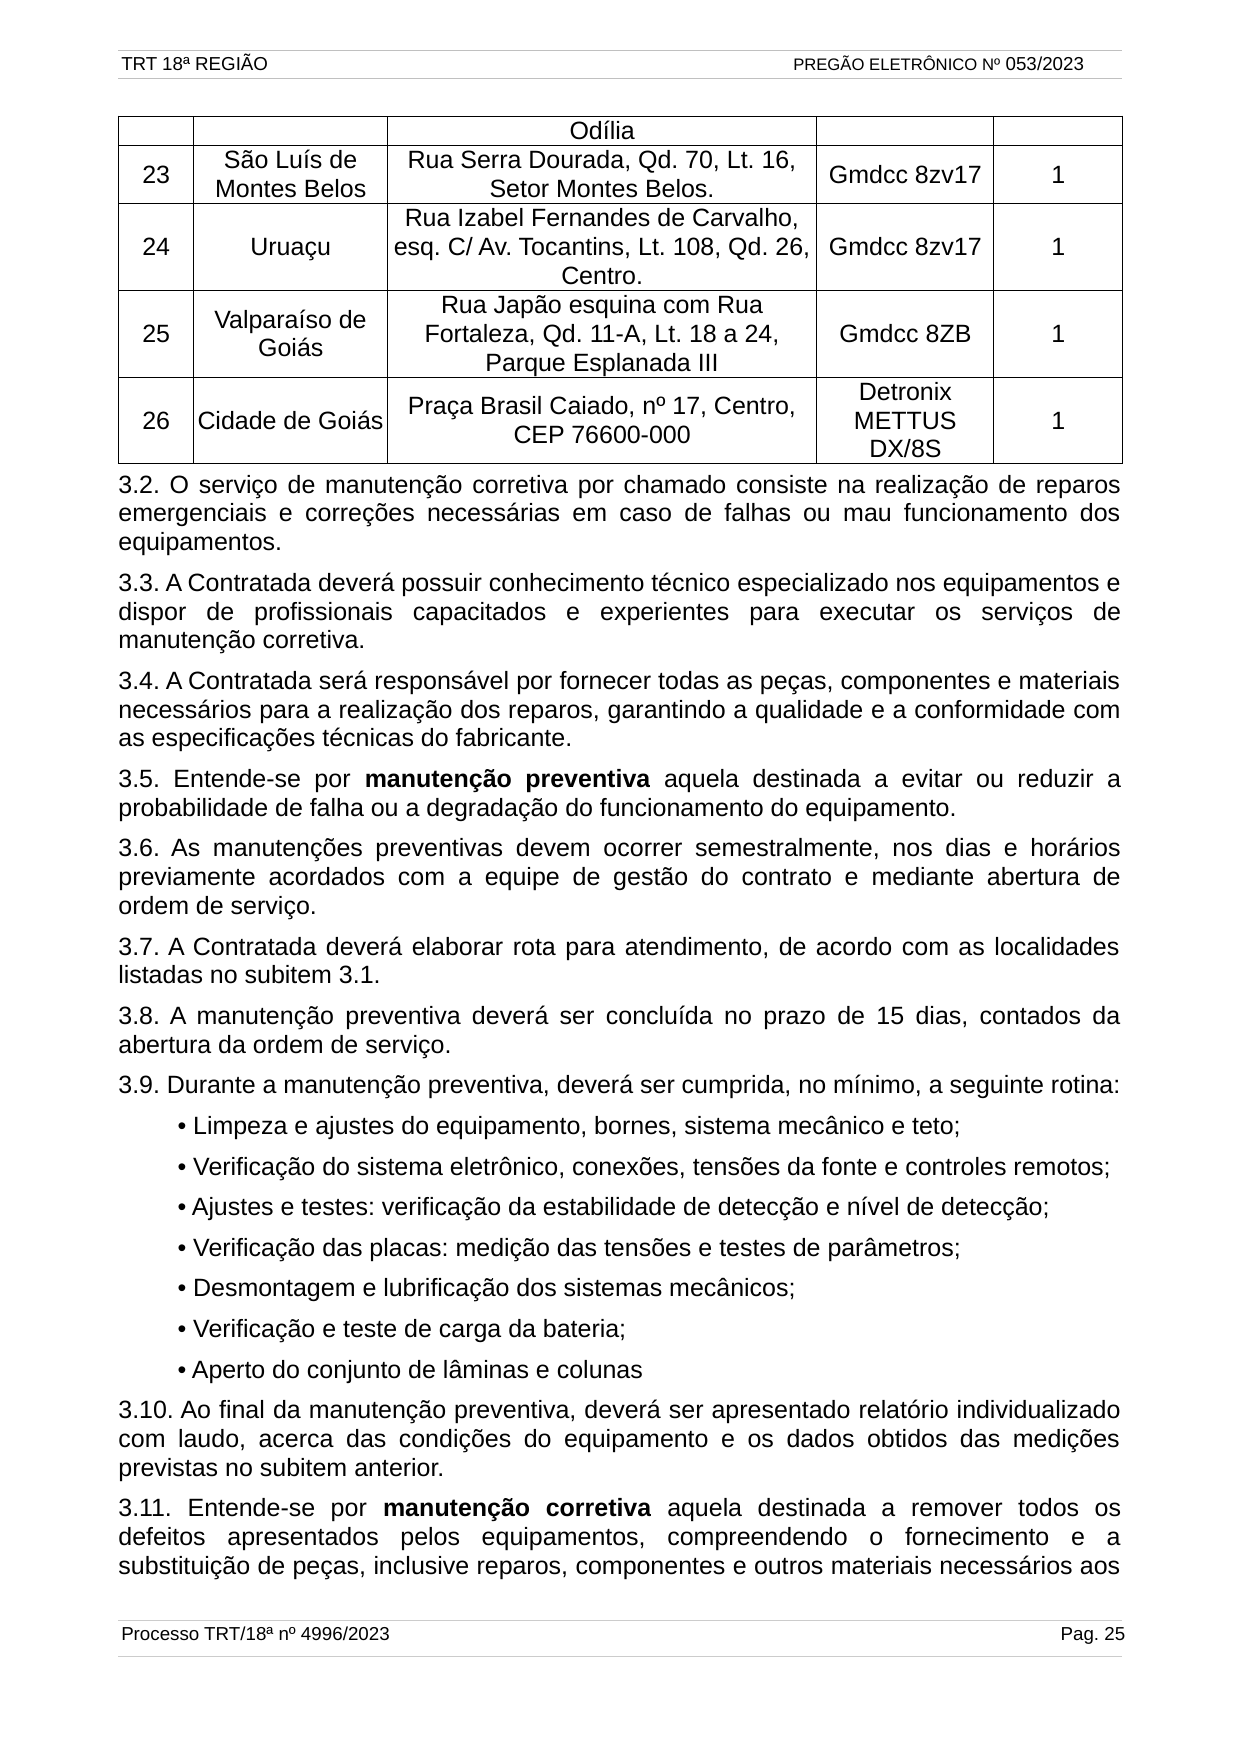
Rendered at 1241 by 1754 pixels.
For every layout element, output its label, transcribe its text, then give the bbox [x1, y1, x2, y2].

table_cell Valparaíso de Goiás [194, 291, 387, 376]
table_cell 1 [994, 291, 1122, 376]
table_cell Gmdcc 8zv17 [817, 204, 993, 290]
text 3.6. As manutenções preventivas devem ocorrer semestralmente, nos dias e horários previamente acordados com a equipe de gestão do contrato e mediante abertura de ordem de serviço. [118, 833, 1122, 920]
table_cell 23 [119, 146, 193, 203]
text • Ajustes e testes: verificação da estabilidade de detecção e nível de detecção; [177, 1192, 1122, 1221]
table_cell Cidade de Goiás [194, 378, 387, 463]
text 3.8. A manutenção preventiva deverá ser concluída no prazo de 15 dias, contados da abertura da ordem de serviço. [118, 1001, 1122, 1058]
text 3.3. A Contratada deverá possuir conhecimento técnico especializado nos equipamentos e dispor de profissionais capacitados e experientes para executar os serviços de manutenção corretiva. [118, 568, 1122, 654]
text • Verificação e teste de carga da bateria; [177, 1314, 1122, 1343]
text 3.9. Durante a manutenção preventiva, deverá ser cumprida, no mínimo, a seguinte rotina: [118, 1070, 1122, 1099]
text 3.5. Entende-se por manutenção preventiva aquela destinada a evitar ou reduzir a probabilidade de falha ou a degradação do funcionamento do equipamento. [118, 764, 1122, 822]
text • Aperto do conjunto de lâminas e colunas [177, 1355, 1122, 1383]
table_cell 1 [994, 378, 1122, 463]
table_cell [817, 117, 993, 145]
table_cell [994, 117, 1122, 145]
table_cell [194, 117, 387, 145]
text 3.2. O serviço de manutenção corretiva por chamado consiste na realização de reparos emergenciais e correções necessárias em caso de falhas ou mau funcionamento dos equipamentos. [118, 470, 1122, 556]
text • Limpeza e ajustes do equipamento, bornes, sistema mecânico e teto; [177, 1111, 1122, 1140]
table_cell 1 [994, 204, 1122, 290]
table_cell [119, 117, 193, 145]
text 3.7. A Contratada deverá elaborar rota para atendimento, de acordo com as localidades listadas no subitem 3.1. [118, 932, 1122, 989]
text • Verificação das placas: medição das tensões e testes de parâmetros; [177, 1233, 1122, 1262]
text 3.10. Ao final da manutenção preventiva, deverá ser apresentado relatório individualizado com laudo, acerca das condições do equipamento e os dados obtidos das medições previstas no subitem anterior. [118, 1395, 1122, 1482]
table_cell Uruaçu [194, 204, 387, 290]
text • Verificação do sistema eletrônico, conexões, tensões da fonte e controles remotos; [177, 1152, 1122, 1180]
table_cell Odília [388, 117, 816, 145]
table_cell São Luís de Montes Belos [194, 146, 387, 203]
table_cell Praça Brasil Caiado, nº 17, Centro, CEP 76600-000 [388, 378, 816, 463]
text • Desmontagem e lubrificação dos sistemas mecânicos; [177, 1273, 1122, 1302]
table_cell 1 [994, 146, 1122, 203]
text 3.4. A Contratada será responsável por fornecer todas as peças, componentes e materiais necessários para a realização dos reparos, garantindo a qualidade e a conformidade com as especificações técnicas do fabricante. [118, 666, 1122, 752]
table_cell Gmdcc 8ZB [817, 291, 993, 376]
table_cell 26 [119, 378, 193, 463]
table_cell 25 [119, 291, 193, 376]
table_cell Gmdcc 8zv17 [817, 146, 993, 203]
table_cell Rua Serra Dourada, Qd. 70, Lt. 16, Setor Montes Belos. [388, 146, 816, 203]
table_cell 24 [119, 204, 193, 290]
table_cell Rua Izabel Fernandes de Carvalho, esq. C/ Av. Tocantins, Lt. 108, Qd. 26, Centro. [388, 204, 816, 290]
table_cell Rua Japão esquina com Rua Fortaleza, Qd. 11-A, Lt. 18 a 24, Parque Esplanada III [388, 291, 816, 376]
table_cell Detronix METTUS DX/8S [817, 378, 993, 463]
text 3.11. Entende-se por manutenção corretiva aquela destinada a remover todos os defeitos apresentados pelos equipamentos, compreendendo o fornecimento e a substituição de peças, inclusive reparos, componentes e outros materiais necessários aos [118, 1493, 1122, 1580]
